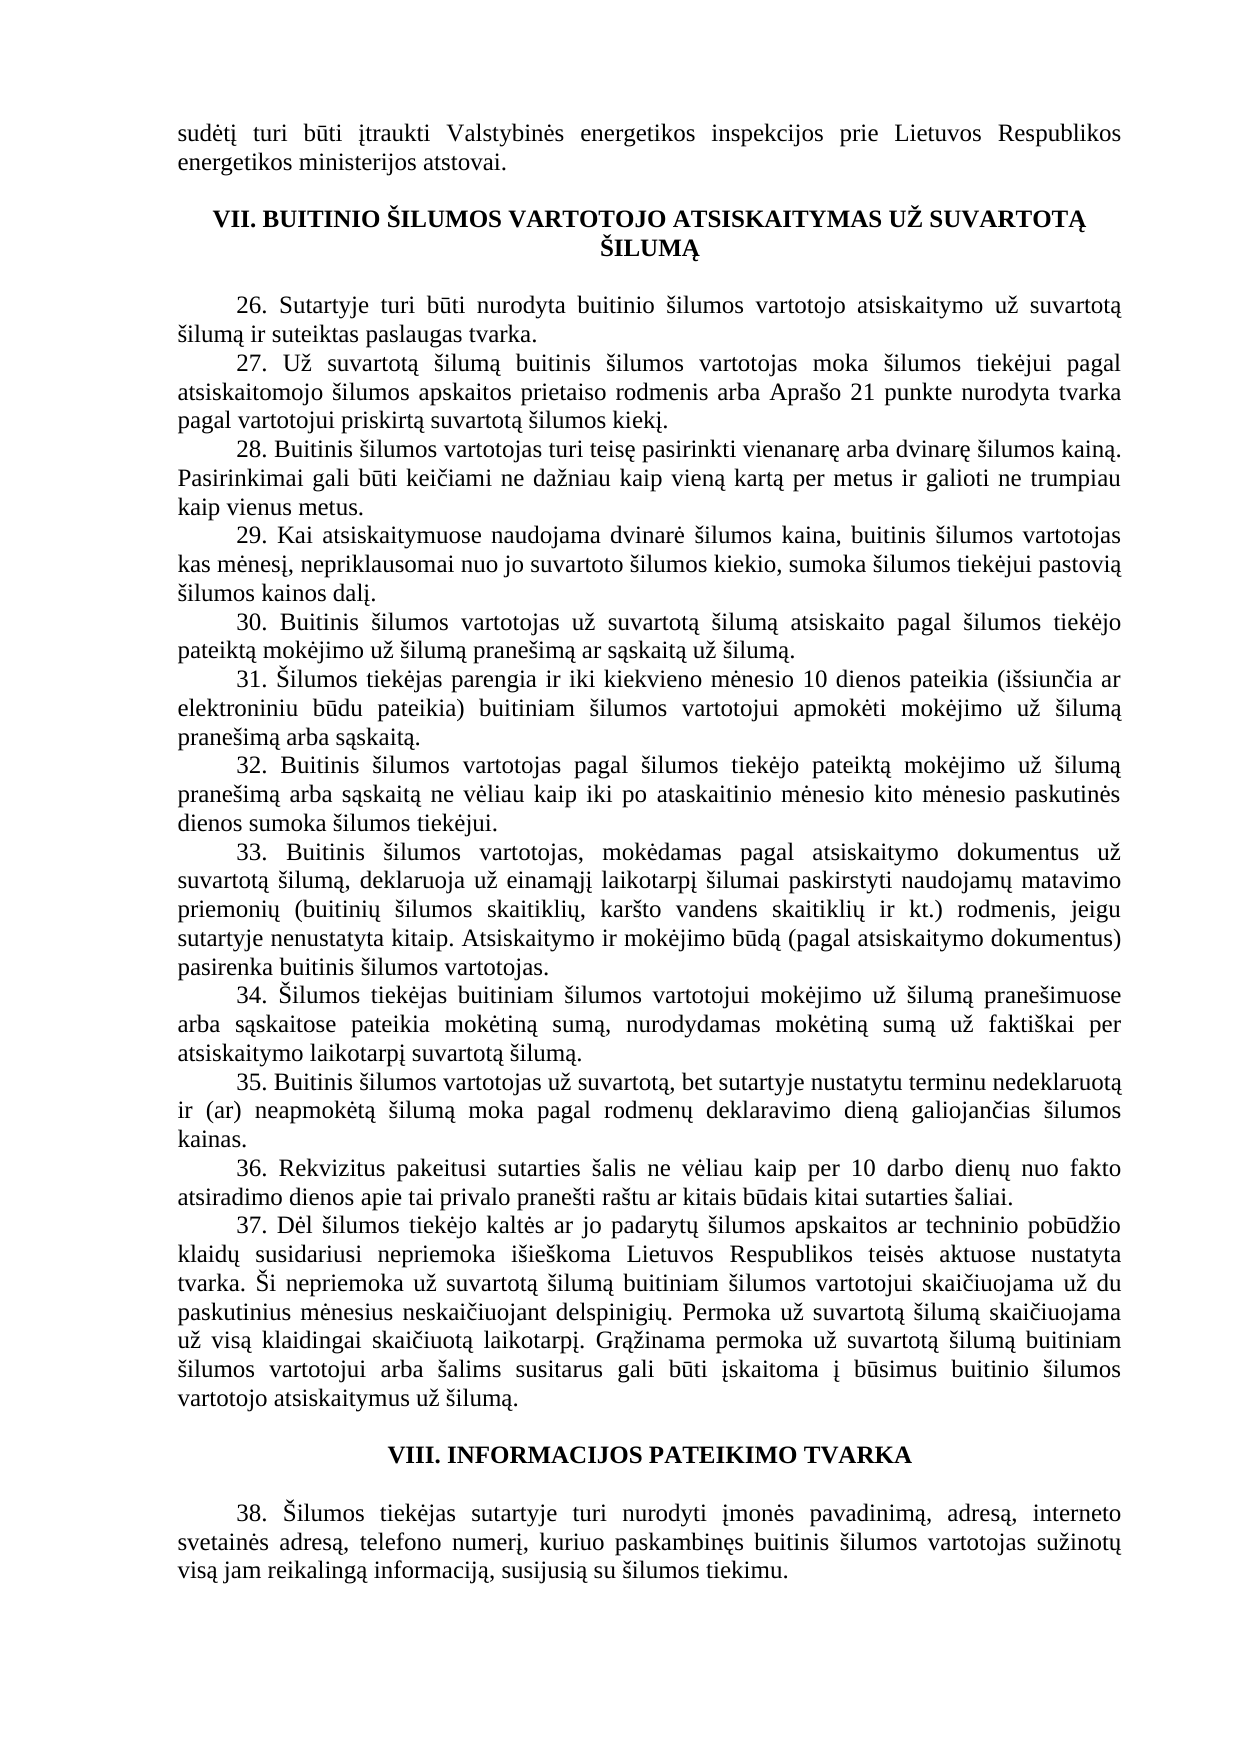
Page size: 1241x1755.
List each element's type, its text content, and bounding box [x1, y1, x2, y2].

text 36. Rekvizitus pakeitusi sutarties šalis ne vėliau kaip per 10 darbo dienų nuo fakto atsiradimo dienos apie tai privalo pranešti raštu ar kitais būdais kitai sutarties šaliai. [177, 1153, 1122, 1211]
text 27. Už suvartotą šilumą buitinis šilumos vartotojas moka šilumos tiekėjui pagal atsiskaitomojo šilumos apskaitos prietaiso rodmenis arba Aprašo 21 punkte nurodyta tvarka pagal vartotojui priskirtą suvartotą šilumos kiekį. [177, 348, 1122, 434]
text 34. Šilumos tiekėjas buitiniam šilumos vartotojui mokėjimo už šilumą pranešimuose arba sąskaitose pateikia mokėtiną sumą, nurodydamas mokėtiną sumą už faktiškai per atsiskaitymo laikotarpį suvartotą šilumą. [177, 981, 1122, 1067]
text 26. Sutartyje turi būti nurodyta buitinio šilumos vartotojo atsiskaitymo už suvartotą šilumą ir suteiktas paslaugas tvarka. [177, 291, 1122, 348]
text 29. Kai atsiskaitymuose naudojama dvinarė šilumos kaina, buitinis šilumos vartotojas kas mėnesį, nepriklausomai nuo jo suvartoto šilumos kiekio, sumoka šilumos tiekėjui pastovią šilumos kainos dalį. [177, 521, 1122, 607]
text VII. BUITINIO ŠILUMOS VARTOTOJO ATSISKAITYMAS UŽ SUVARTOTĄ ŠILUMĄ [177, 204, 1122, 262]
text sudėtį turi būti įtraukti Valstybinės energetikos inspekcijos prie Lietuvos Respublikos energetikos ministerijos atstovai. [177, 118, 1122, 176]
text 37. Dėl šilumos tiekėjo kaltės ar jo padarytų šilumos apskaitos ar techninio pobūdžio klaidų susidariusi nepriemoka išieškoma Lietuvos Respublikos teisės aktuose nustatyta tvarka. Ši nepriemoka už suvartotą šilumą buitiniam šilumos vartotojui skaičiuojama už du paskutinius mėnesius neskaičiuojant delspinigių. Permoka už suvartotą šilumą skaičiuojama už visą klaidingai skaičiuotą laikotarpį. Grąžinama permoka už suvartotą šilumą buitiniam šilumos vartotojui arba šalims susitarus gali būti įskaitoma į būsimus buitinio šilumos vartotojo atsiskaitymus už šilumą. [177, 1211, 1122, 1412]
text 35. Buitinis šilumos vartotojas už suvartotą, bet sutartyje nustatytu terminu nedeklaruotą ir (ar) neapmokėtą šilumą moka pagal rodmenų deklaravimo dieną galiojančias šilumos kainas. [177, 1067, 1122, 1153]
text 30. Buitinis šilumos vartotojas už suvartotą šilumą atsiskaito pagal šilumos tiekėjo pateiktą mokėjimo už šilumą pranešimą ar sąskaitą už šilumą. [177, 607, 1122, 664]
text 31. Šilumos tiekėjas parengia ir iki kiekvieno mėnesio 10 dienos pateikia (išsiunčia ar elektroniniu būdu pateikia) buitiniam šilumos vartotojui apmokėti mokėjimo už šilumą pranešimą arba sąskaitą. [177, 664, 1122, 751]
text 28. Buitinis šilumos vartotojas turi teisę pasirinkti vienanarę arba dvinarę šilumos kainą. Pasirinkimai gali būti keičiami ne dažniau kaip vieną kartą per metus ir galioti ne trumpiau kaip vienus metus. [177, 434, 1122, 521]
text 38. Šilumos tiekėjas sutartyje turi nurodyti įmonės pavadinimą, adresą, interneto svetainės adresą, telefono numerį, kuriuo paskambinęs buitinis šilumos vartotojas sužinotų visą jam reikalingą informaciją, susijusią su šilumos tiekimu. [177, 1498, 1122, 1584]
text 32. Buitinis šilumos vartotojas pagal šilumos tiekėjo pateiktą mokėjimo už šilumą pranešimą arba sąskaitą ne vėliau kaip iki po ataskaitinio mėnesio kito mėnesio paskutinės dienos sumoka šilumos tiekėjui. [177, 751, 1122, 837]
text VIII. INFORMACIJOS PATEIKIMO TVARKA [177, 1441, 1122, 1469]
text 33. Buitinis šilumos vartotojas, mokėdamas pagal atsiskaitymo dokumentus už suvartotą šilumą, deklaruoja už einamąjį laikotarpį šilumai paskirstyti naudojamų matavimo priemonių (buitinių šilumos skaitiklių, karšto vandens skaitiklių ir kt.) rodmenis, jeigu sutartyje nenustatyta kitaip. Atsiskaitymo ir mokėjimo būdą (pagal atsiskaitymo dokumentus) pasirenka buitinis šilumos vartotojas. [177, 837, 1122, 981]
